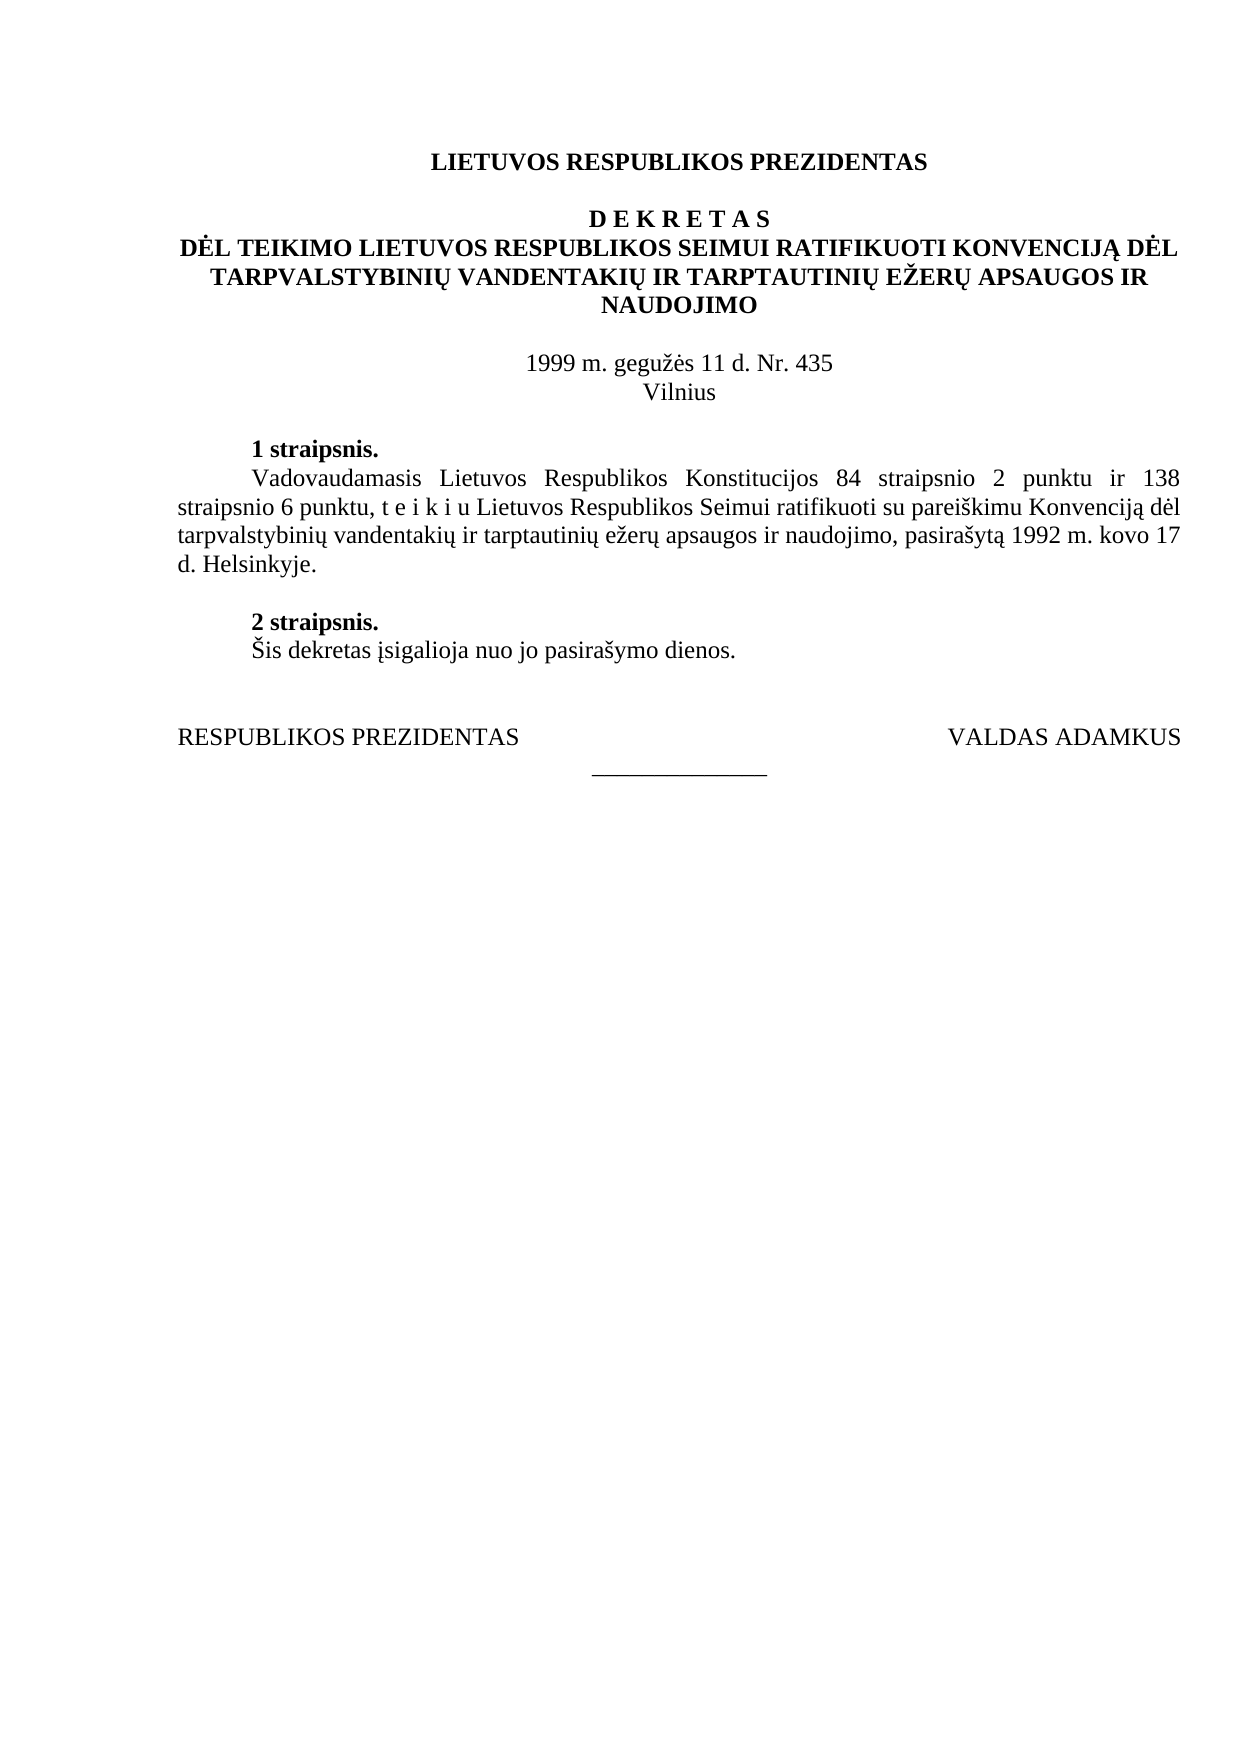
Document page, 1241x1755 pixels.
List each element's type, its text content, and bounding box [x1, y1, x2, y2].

text 2 straipsnis. [177, 607, 1181, 636]
text Vadovaudamasis Lietuvos Respublikos Konstitucijos 84 straipsnio 2 punktu ir 138 straipsnio 6 punktu, teikiu Lietuvos Respublikos Seimui ratifikuoti su pareiškimu Konvenciją dėl tarpvalstybinių vandentakių ir tarptautinių ežerų apsaugos ir naudojimo, pasirašytą 1992 m. kovo 17 d. Helsinkyje. [177, 463, 1181, 578]
text RESPUBLIKOS PREZIDENTAS VALDAS ADAMKUS [177, 722, 1181, 751]
text DĖL TEIKIMO LIETUVOS RESPUBLIKOS SEIMUI RATIFIKUOTI KONVENCIJĄ DĖL TARPVALSTYBINIŲ VANDENTAKIŲ IR TARPTAUTINIŲ EŽERŲ APSAUGOS IR NAUDOJIMO [177, 233, 1181, 319]
text ______________ [177, 751, 1181, 779]
text 1 straipsnis. [177, 434, 1181, 463]
text 1999 m. gegužės 11 d. Nr. 435 [177, 348, 1181, 377]
text Vilnius [177, 377, 1181, 406]
text D E K R E T A S [177, 204, 1181, 233]
text Šis dekretas įsigalioja nuo jo pasirašymo dienos. [177, 636, 1181, 664]
text LIETUVOS RESPUBLIKOS PREZIDENTAS [177, 147, 1181, 176]
